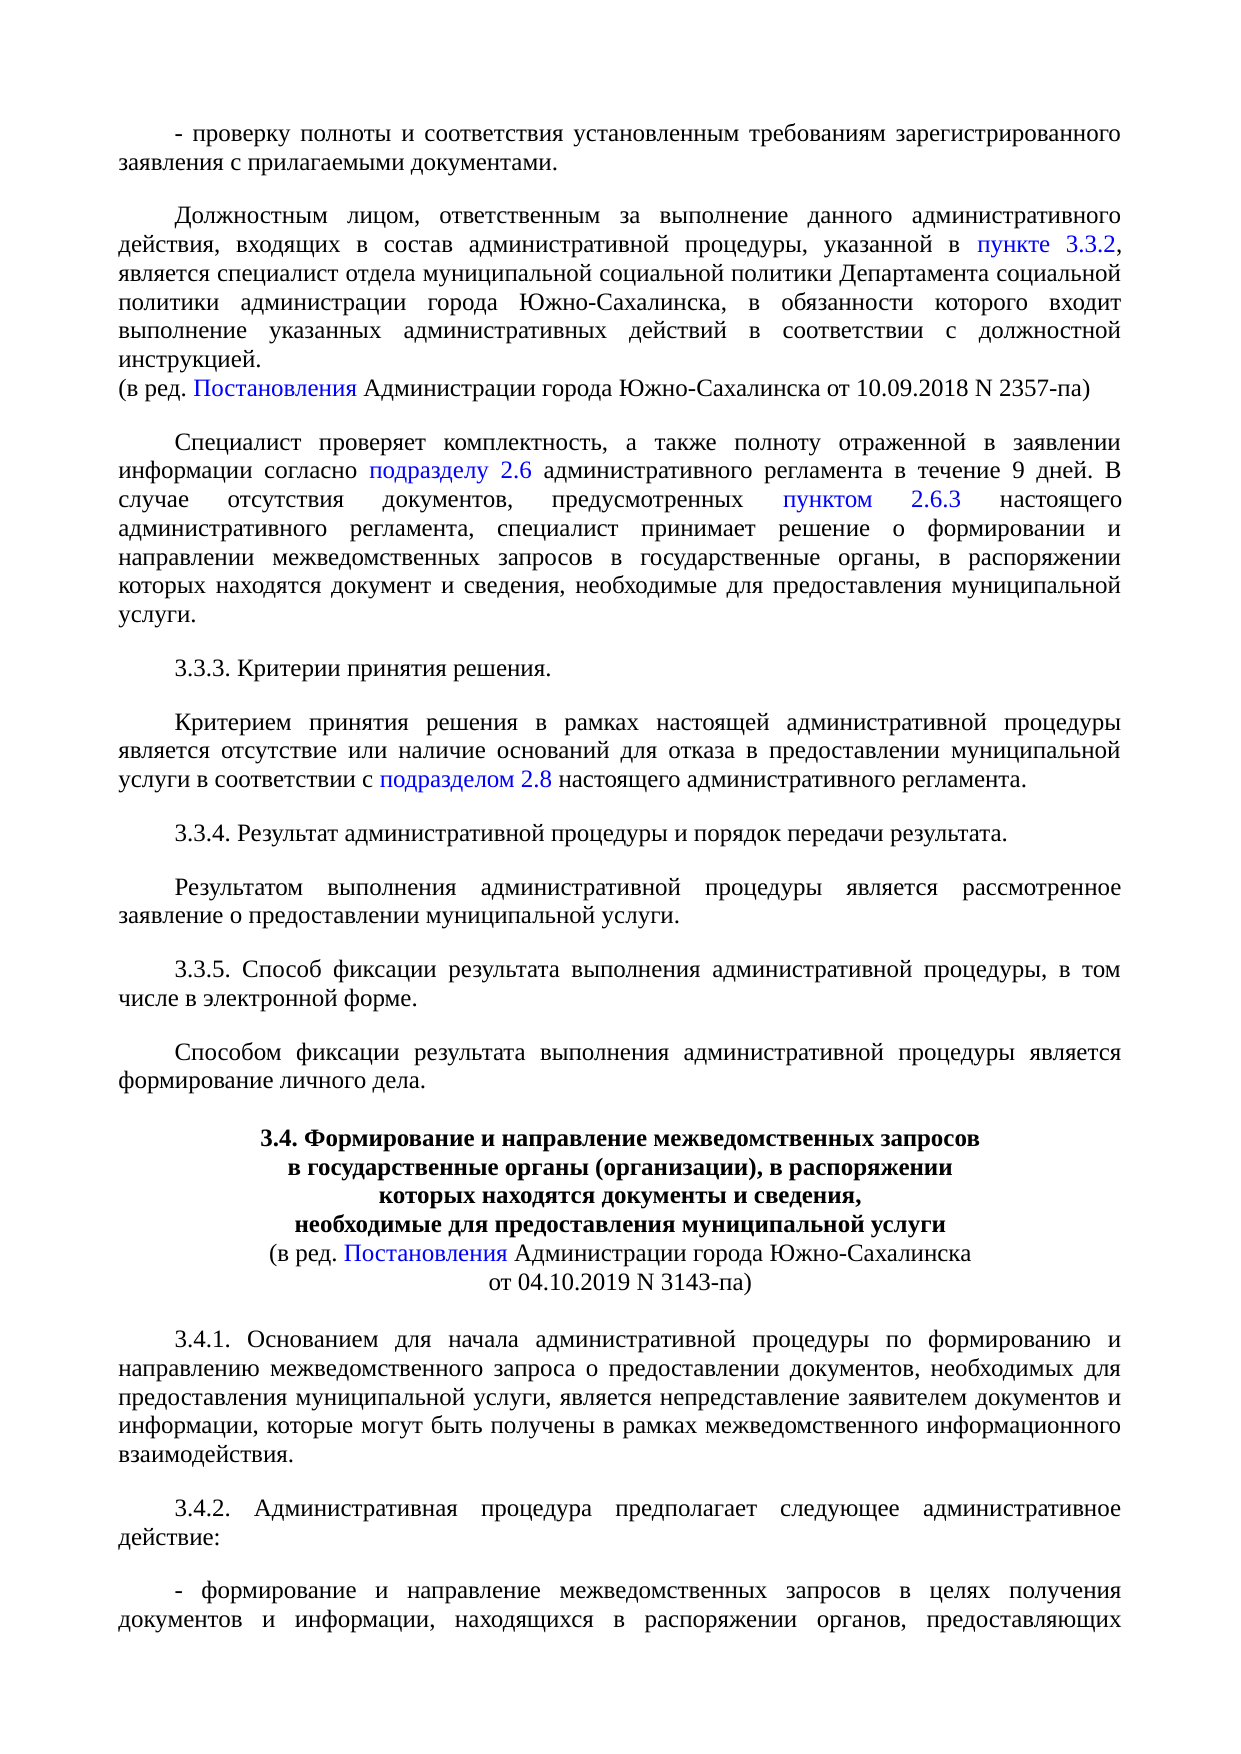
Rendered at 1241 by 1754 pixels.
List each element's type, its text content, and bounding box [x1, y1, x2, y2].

text от 04.10.2019 N 3143-па) [118, 1267, 1122, 1296]
text 3.3.4. Результат административной процедуры и порядок передачи результата. [118, 818, 1122, 847]
text - проверку полноты и соответствия установленным требованиям зарегистрированного заявления с прилагаемыми документами. [118, 118, 1122, 176]
text которых находятся документы и сведения, [118, 1181, 1122, 1209]
text 3.3.5. Способ фиксации результата выполнения административной процедуры, в том числе в электронной форме. [118, 954, 1122, 1012]
text Критерием принятия решения в рамках настоящей административной процедуры является отсутствие или наличие оснований для отказа в предоставлении муниципальной услуги в соответствии с подразделом 2.8 настоящего административного регламента. [118, 707, 1122, 793]
text в государственные органы (организации), в распоряжении [118, 1152, 1122, 1181]
text Должностным лицом, ответственным за выполнение данного административного действия, входящих в состав административной процедуры, указанной в пункте 3.3.2, является специалист отдела муниципальной социальной политики Департамента социальной политики администрации города Южно-Сахалинска, в обязанности которого входит выполнение указанных административных действий в соответствии с должностной инструкцией. [118, 201, 1122, 373]
text 3.3.3. Критерии принятия решения. [118, 653, 1122, 682]
text Специалист проверяет комплектность, а также полноту отраженной в заявлении информации согласно подразделу 2.6 административного регламента в течение 9 дней. В случае отсутствия документов, предусмотренных пунктом 2.6.3 настоящего административного регламента, специалист принимает решение о формировании и направлении межведомственных запросов в государственные органы, в распоряжении которых находятся документ и сведения, необходимые для предоставления муниципальной услуги. [118, 427, 1122, 628]
text Способом фиксации результата выполнения административной процедуры является формирование личного дела. [118, 1037, 1122, 1094]
text Результатом выполнения административной процедуры является рассмотренное заявление о предоставлении муниципальной услуги. [118, 872, 1122, 929]
text 3.4.2. Административная процедура предполагает следующее административное действие: [118, 1493, 1122, 1551]
text 3.4. Формирование и направление межведомственных запросов [118, 1123, 1122, 1152]
text (в ред. Постановления Администрации города Южно-Сахалинска [118, 1238, 1122, 1267]
text (в ред. Постановления Администрации города Южно-Сахалинска от 10.09.2018 N 2357-па) [118, 373, 1122, 402]
text 3.4.1. Основанием для начала административной процедуры по формированию и направлению межведомственного запроса о предоставлении документов, необходимых для предоставления муниципальной услуги, является непредставление заявителем документов и информации, которые могут быть получены в рамках межведомственного информационного взаимодействия. [118, 1324, 1122, 1468]
text необходимые для предоставления муниципальной услуги [118, 1209, 1122, 1238]
text - формирование и направление межведомственных запросов в целях получения документов и информации, находящихся в распоряжении органов, предоставляющих [118, 1576, 1122, 1633]
